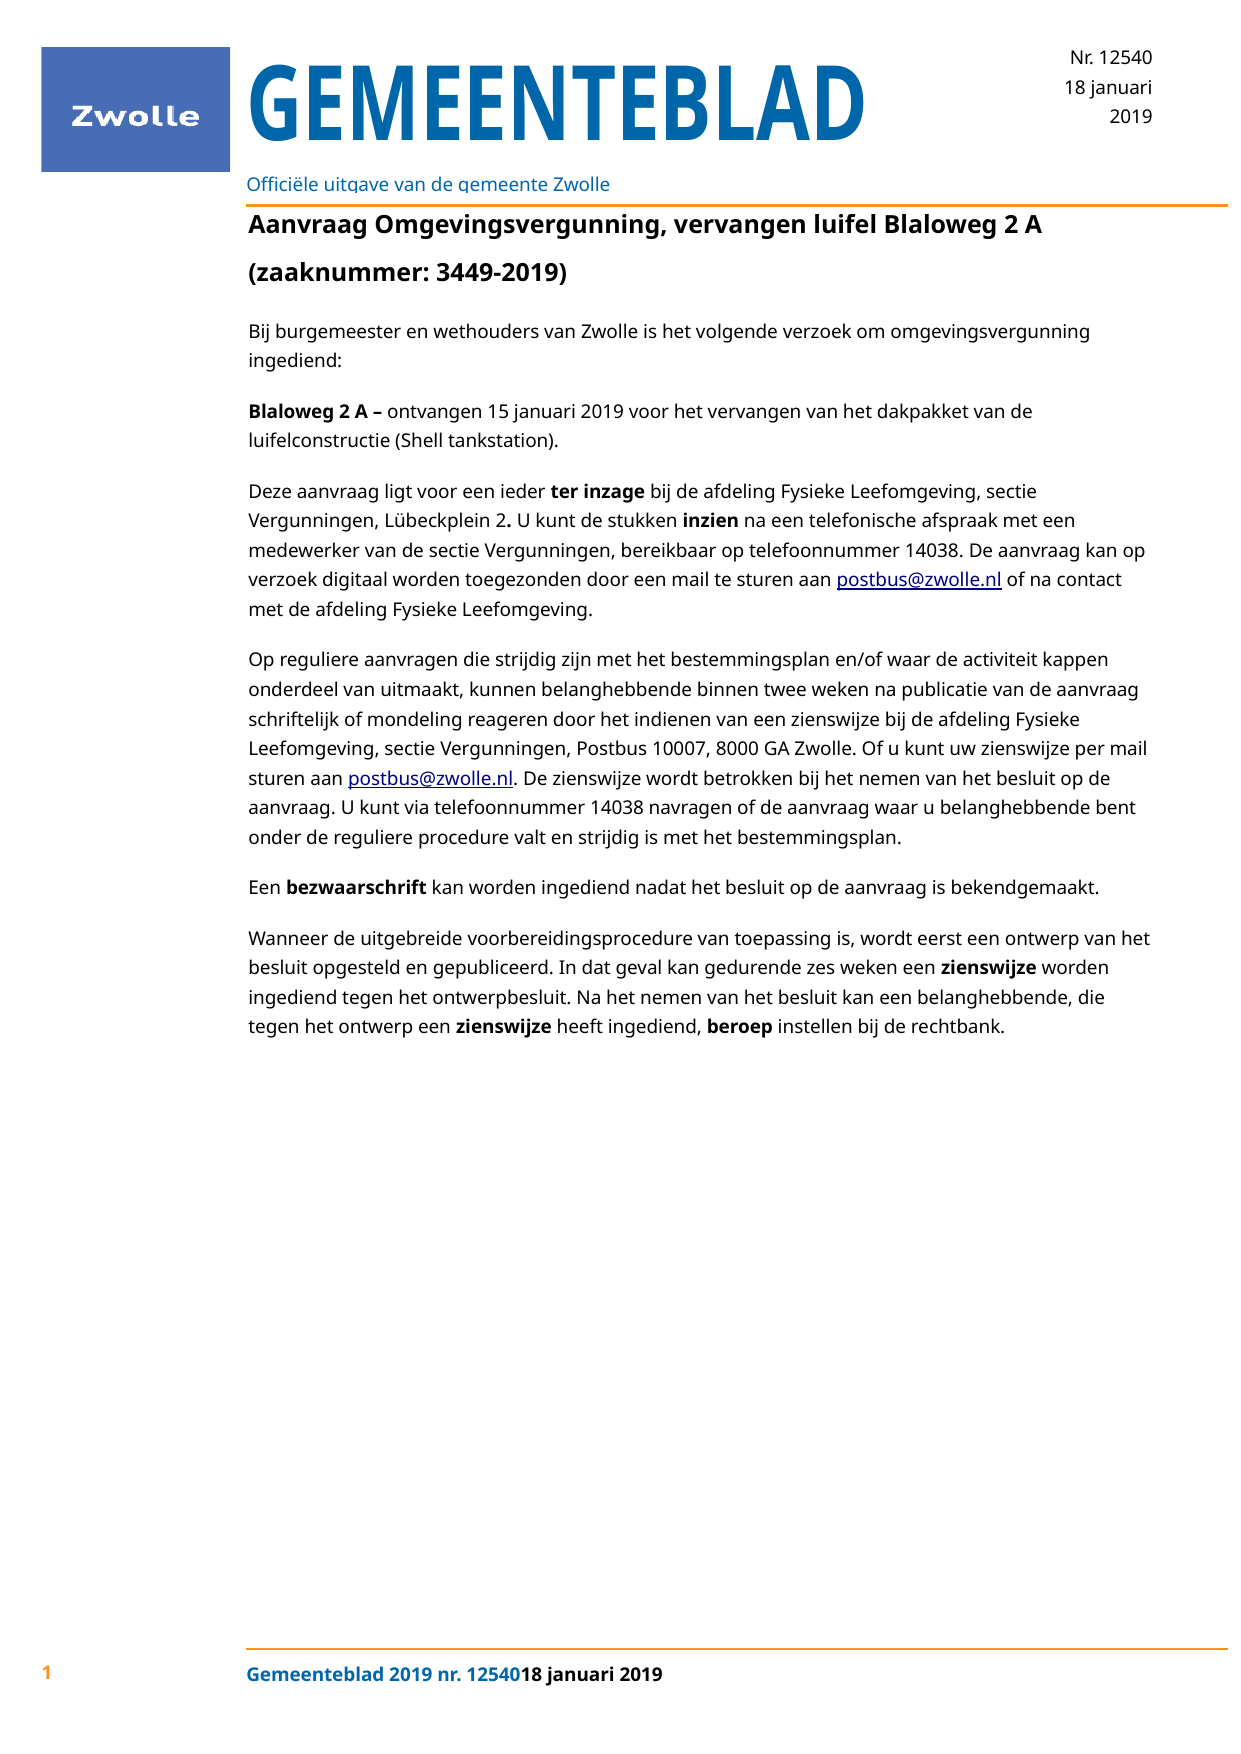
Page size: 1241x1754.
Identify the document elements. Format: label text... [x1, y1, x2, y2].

text Bij burgemeester en wethouders van Zwolle is het volgende verzoek om omgevingsvergunning ingediend: [248, 318, 1152, 373]
text Een bezwaarschrift kan worden ingediend nadat het besluit op de aanvraag is bekendgemaakt. [248, 874, 1152, 900]
text Blaloweg 2 A – ontvangen 15 januari 2019 voor het vervangen van het dakpakket van de luifelconstructie (Shell tankstation). [248, 398, 1152, 453]
picture [41, 47, 231, 172]
text Deze aanvraag ligt voor een ieder ter inzage bij de afdeling Fysieke Leefomgeving, sectie Vergunningen, Lübeckplein 2. U kunt de stukken inzien na een telefonische afspraak met een medewerker van de sectie Vergunningen, bereikbaar op telefoonnummer 14038. De aanvraag kan op verzoek digitaal worden toegezonden door een mail te sturen aan postbus@zwolle.nl of na contact met de afdeling Fysieke Leefomgeving. [248, 478, 1152, 622]
text Op reguliere aanvragen die strijdig zijn met het bestemmingsplan en/of waar de activiteit kappen onderdeel van uitmaakt, kunnen belanghebbende binnen twee weken na publicatie van de aanvraag schriftelijk of mondeling reageren door het indienen van een zienswijze bij de afdeling Fysieke Leefomgeving, sectie Vergunningen, Postbus 10007, 8000 GA Zwolle. Of u kunt uw zienswijze per mail sturen aan postbus@zwolle.nl. De zienswijze wordt betrokken bij het nemen van het besluit op de aanvraag. U kunt via telefoonnummer 14038 navragen of de aanvraag waar u belanghebbende bent onder de reguliere procedure valt en strijdig is met het bestemmingsplan. [248, 647, 1152, 850]
text Wanneer de uitgebreide voorbereidingsprocedure van toepassing is, wordt eerst een ontwerp van het besluit opgesteld en gepubliceerd. In dat geval kan gedurende zes weken een zienswijze worden ingediend tegen het ontwerpbesluit. Na het nemen van het besluit kan een belanghebbende, die tegen het ontwerp een zienswijze heeft ingediend, beroep instellen bij de rechtbank. [248, 925, 1152, 1039]
text Aanvraag Omgevingsvergunning, vervangen luifel Blaloweg 2 A (zaaknummer: 3449-2019) [248, 207, 1152, 288]
